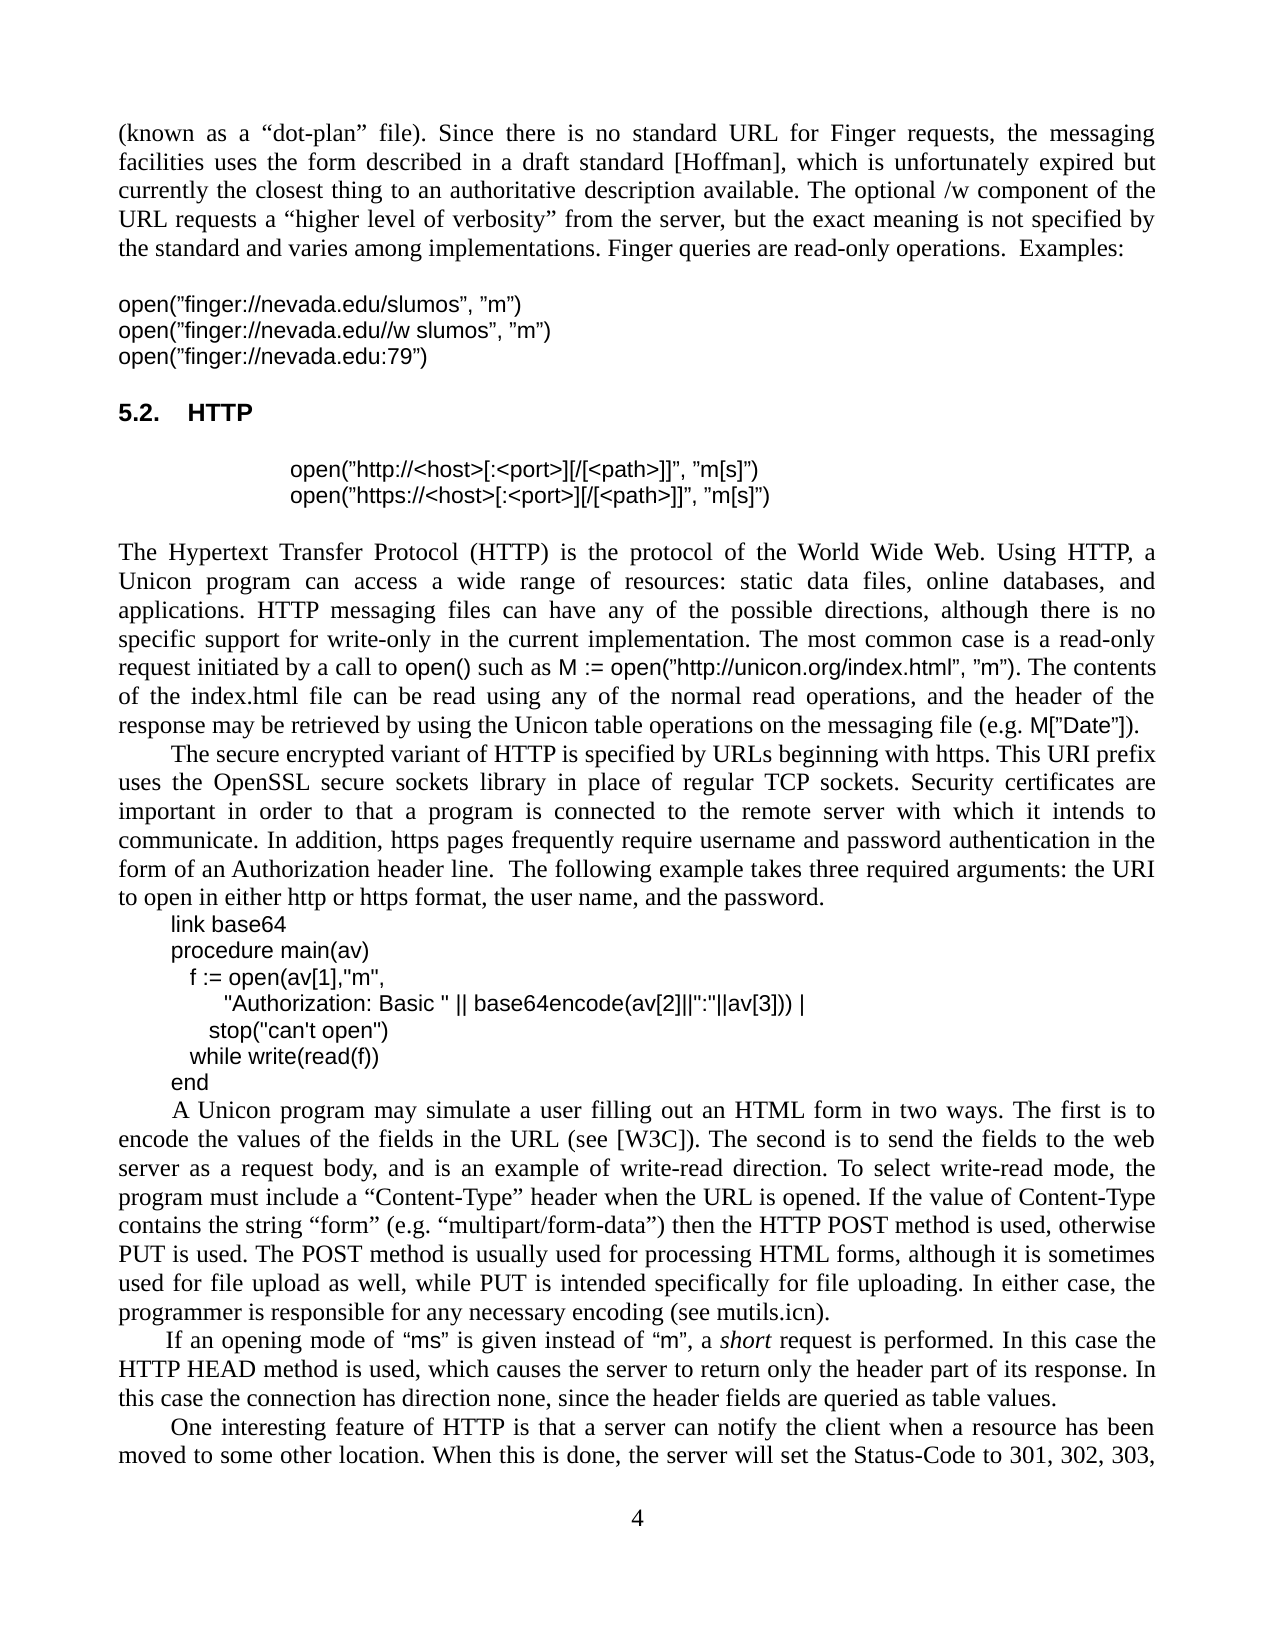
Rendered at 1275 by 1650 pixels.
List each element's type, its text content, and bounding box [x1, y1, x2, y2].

text The secure encrypted variant of HTTP is specified by URLs beginning with https. This URI prefix uses the OpenSSL secure sockets library in place of regular TCP sockets. Security certificates are important in order to that a program is connected to the remote server with which it intends to communicate. In addition, https pages frequently require username and password authentication in the form of an Authorization header line. The following example takes three required arguments: the URI to open in either http or https format, the user name, and the password. [118, 739, 1157, 911]
text procedure main(av) [118, 937, 1157, 964]
text link base64 [118, 911, 1157, 937]
text while write(read(f)) [118, 1043, 1157, 1069]
text stop("can't open") [118, 1017, 1157, 1043]
text 5.2. HTTP [118, 398, 1157, 427]
text open(”finger://nevada.edu:79”) [118, 343, 1157, 370]
text end [118, 1069, 1157, 1096]
text open(”http://<host>[:<port>][/[<path>]]”, ”m[s]”) [118, 456, 1157, 482]
text The Hypertext Transfer Protocol (HTTP) is the protocol of the World Wide Web. Using HTTP, a Unicon program can access a wide range of resources: static data files, online databases, and applications. HTTP messaging files can have any of the possible directions, although there is no specific support for write-only in the current implementation. The most common case is a read-only request initiated by a call to open() such as M := open(”http://unicon.org/index.html”, ”m”). The contents of the index.html file can be read using any of the normal read operations, and the header of the response may be retrieved by using the Unicon table operations on the messaging file (e.g. M[”Date”]). [118, 537, 1157, 739]
text f := open(av[1],"m", [118, 964, 1157, 990]
text One interesting feature of HTTP is that a server can notify the client when a resource has been moved to some other location. When this is done, the server will set the Status-Code to 301, 302, 303, [118, 1412, 1157, 1469]
text open(”https://<host>[:<port>][/[<path>]]”, ”m[s]”) [118, 482, 1157, 509]
text If an opening mode of “ms” is given instead of “m”, a short request is performed. In this case the HTTP HEAD method is used, which causes the server to return only the header part of its response. In this case the connection has direction none, since the header fields are queried as table values. [118, 1326, 1157, 1412]
text "Authorization: Basic " || base64encode(av[2]||":"||av[3])) | [118, 990, 1157, 1017]
text open(”finger://nevada.edu//w slumos”, ”m”) [118, 317, 1157, 343]
text A Unicon program may simulate a user filling out an HTML form in two ways. The first is to encode the values of the fields in the URL (see [W3C]). The second is to send the fields to the web server as a request body, and is an example of write-read direction. To select write-read mode, the program must include a “Content-Type” header when the URL is opened. If the value of Content-Type contains the string “form” (e.g. “multipart/form-data”) then the HTTP POST method is used, otherwise PUT is used. The POST method is usually used for processing HTML forms, although it is sometimes used for file upload as well, while PUT is intended specifically for file uploading. In either case, the programmer is responsible for any necessary encoding (see mutils.icn). [118, 1096, 1157, 1326]
text open(”finger://nevada.edu/slumos”, ”m”) [118, 291, 1157, 317]
text (known as a “dot-plan” file). Since there is no standard URL for Finger requests, the messaging facilities uses the form described in a draft standard [Hoffman], which is unfortunately expired but currently the closest thing to an authoritative description available. The optional /w component of the URL requests a “higher level of verbosity” from the server, but the exact meaning is not specified by the standard and varies among implementations. Finger queries are read-only operations. Examples: [118, 118, 1157, 262]
